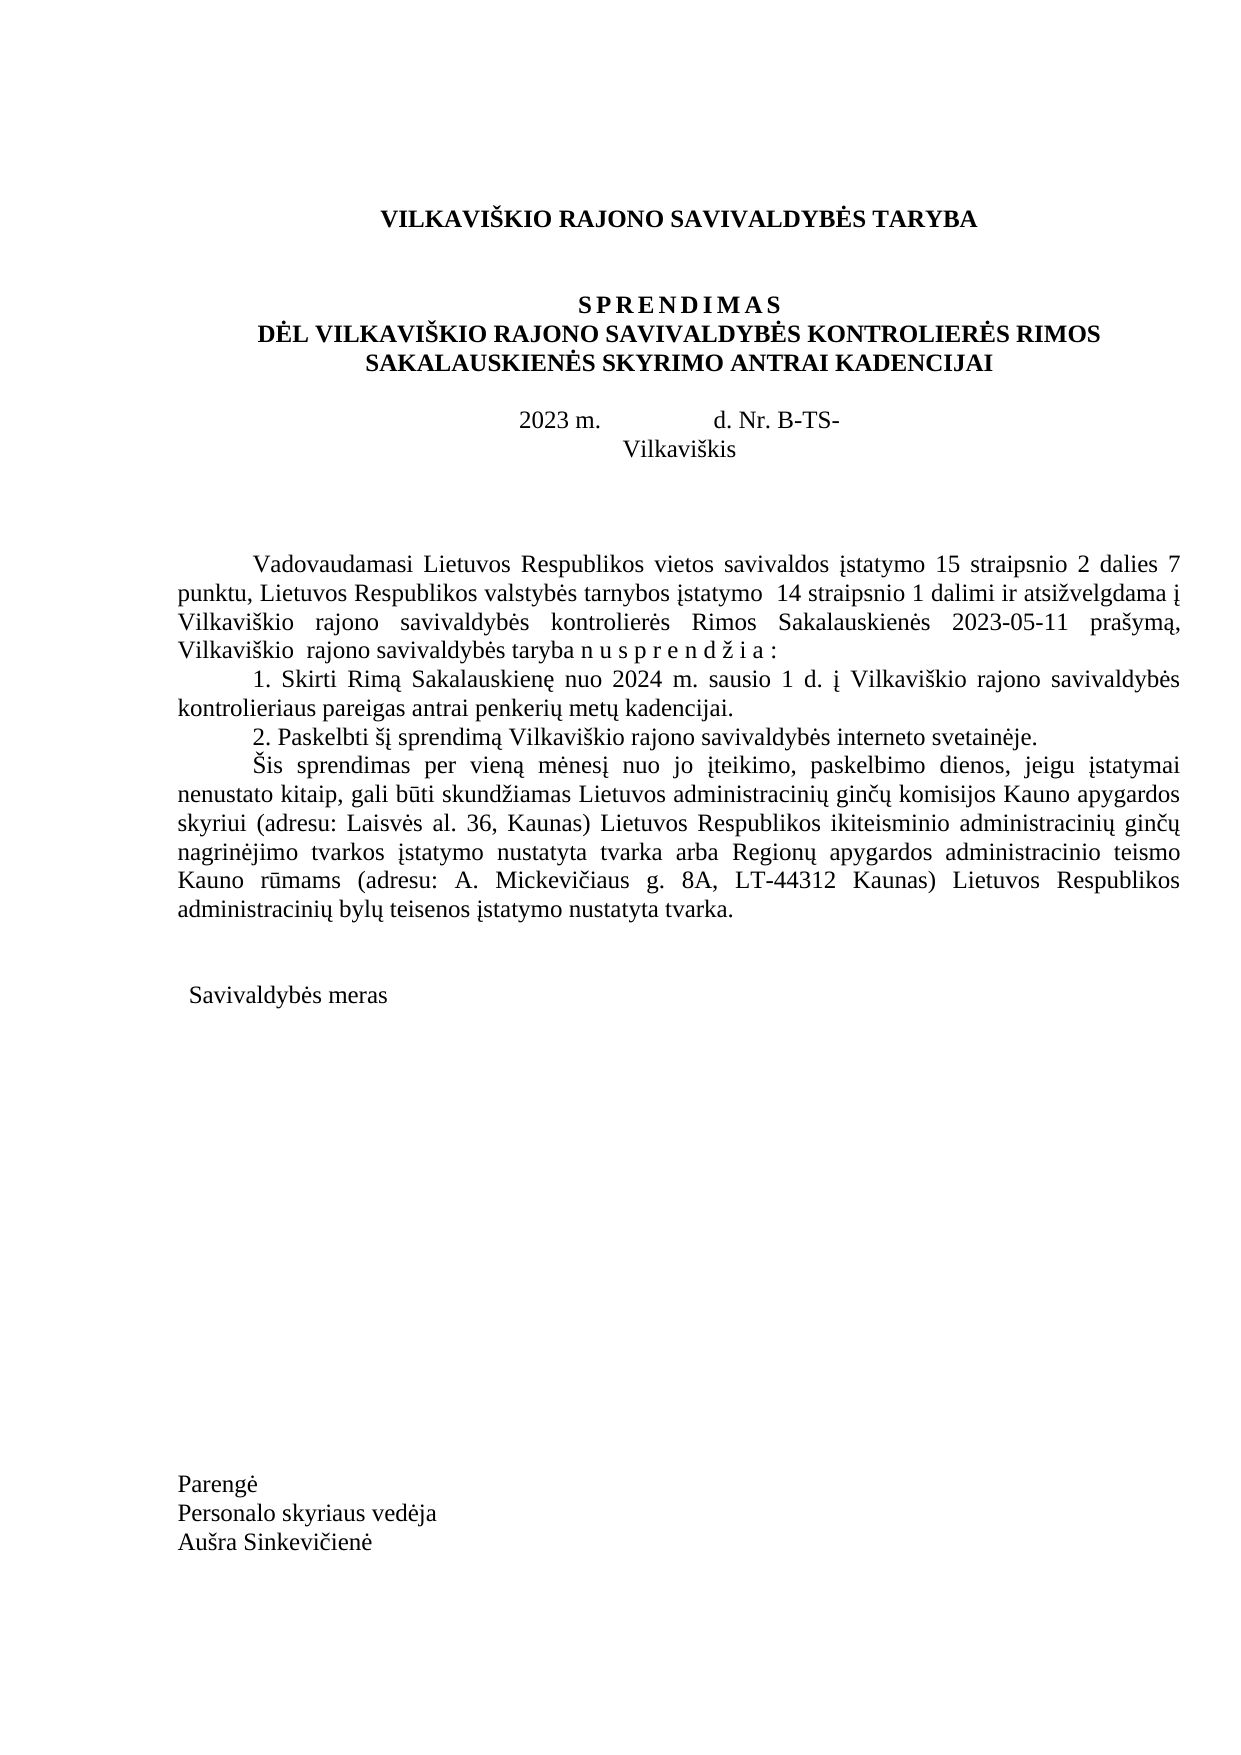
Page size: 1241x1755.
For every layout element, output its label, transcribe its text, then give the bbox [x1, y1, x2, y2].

text Aušra Sinkevičienė [177, 1527, 1181, 1556]
text 2023 m. d. Nr. B-TS- [177, 406, 1181, 434]
text DĖL VILKAVIŠKIO RAJONO SAVIVALDYBĖS KONTROLIERĖS RIMOS SAKALAUSKIENĖS SKYRIMO ANTRAI KADENCIJAI [177, 319, 1181, 377]
table_header [644, 981, 1163, 1182]
text 2. Paskelbti šį sprendimą Vilkaviškio rajono savivaldybės interneto svetainėje. [177, 722, 1181, 751]
text Parengė [177, 1469, 1181, 1498]
text Personalo skyriaus vedėja [177, 1498, 1181, 1527]
subtitle SpREndimas [177, 291, 1181, 319]
text 1. Skirti Rimą Sakalauskienę nuo 2024 m. sausio 1 d. į Vilkaviškio rajono savivaldybės kontrolieriaus pareigas antrai penkerių metų kadencijai. [177, 664, 1181, 722]
text Vilkaviškis [177, 434, 1181, 463]
subtitle VILKAVIŠKIO RAJONO SAVIVALDYBĖS TARYBA [177, 204, 1181, 233]
text Šis sprendimas per vieną mėnesį nuo jo įteikimo, paskelbimo dienos, jeigu įstatymai nenustato kitaip, gali būti skundžiamas Lietuvos administracinių ginčų komisijos Kauno apygardos skyriui (adresu: Laisvės al. 36, Kaunas) Lietuvos Respublikos ikiteisminio administracinių ginčų nagrinėjimo tvarkos įstatymo nustatyta tvarka arba Regionų apygardos administracinio teismo Kauno rūmams (adresu: A. Mickevičiaus g. 8A, LT-44312 Kaunas) Lietuvos Respublikos administracinių bylų teisenos įstatymo nustatyta tvarka. [177, 751, 1181, 923]
text Vadovaudamasi Lietuvos Respublikos vietos savivaldos įstatymo 15 straipsnio 2 dalies 7 punktu, Lietuvos Respublikos valstybės tarnybos įstatymo 14 straipsnio 1 dalimi ir atsižvelgdama į Vilkaviškio rajono savivaldybės kontrolierės Rimos Sakalauskienės 2023-05-11 prašymą, Vilkaviškio rajono savivaldybės taryba nusprendžia: [177, 549, 1181, 664]
table_header Savivaldybės meras [177, 981, 644, 1182]
